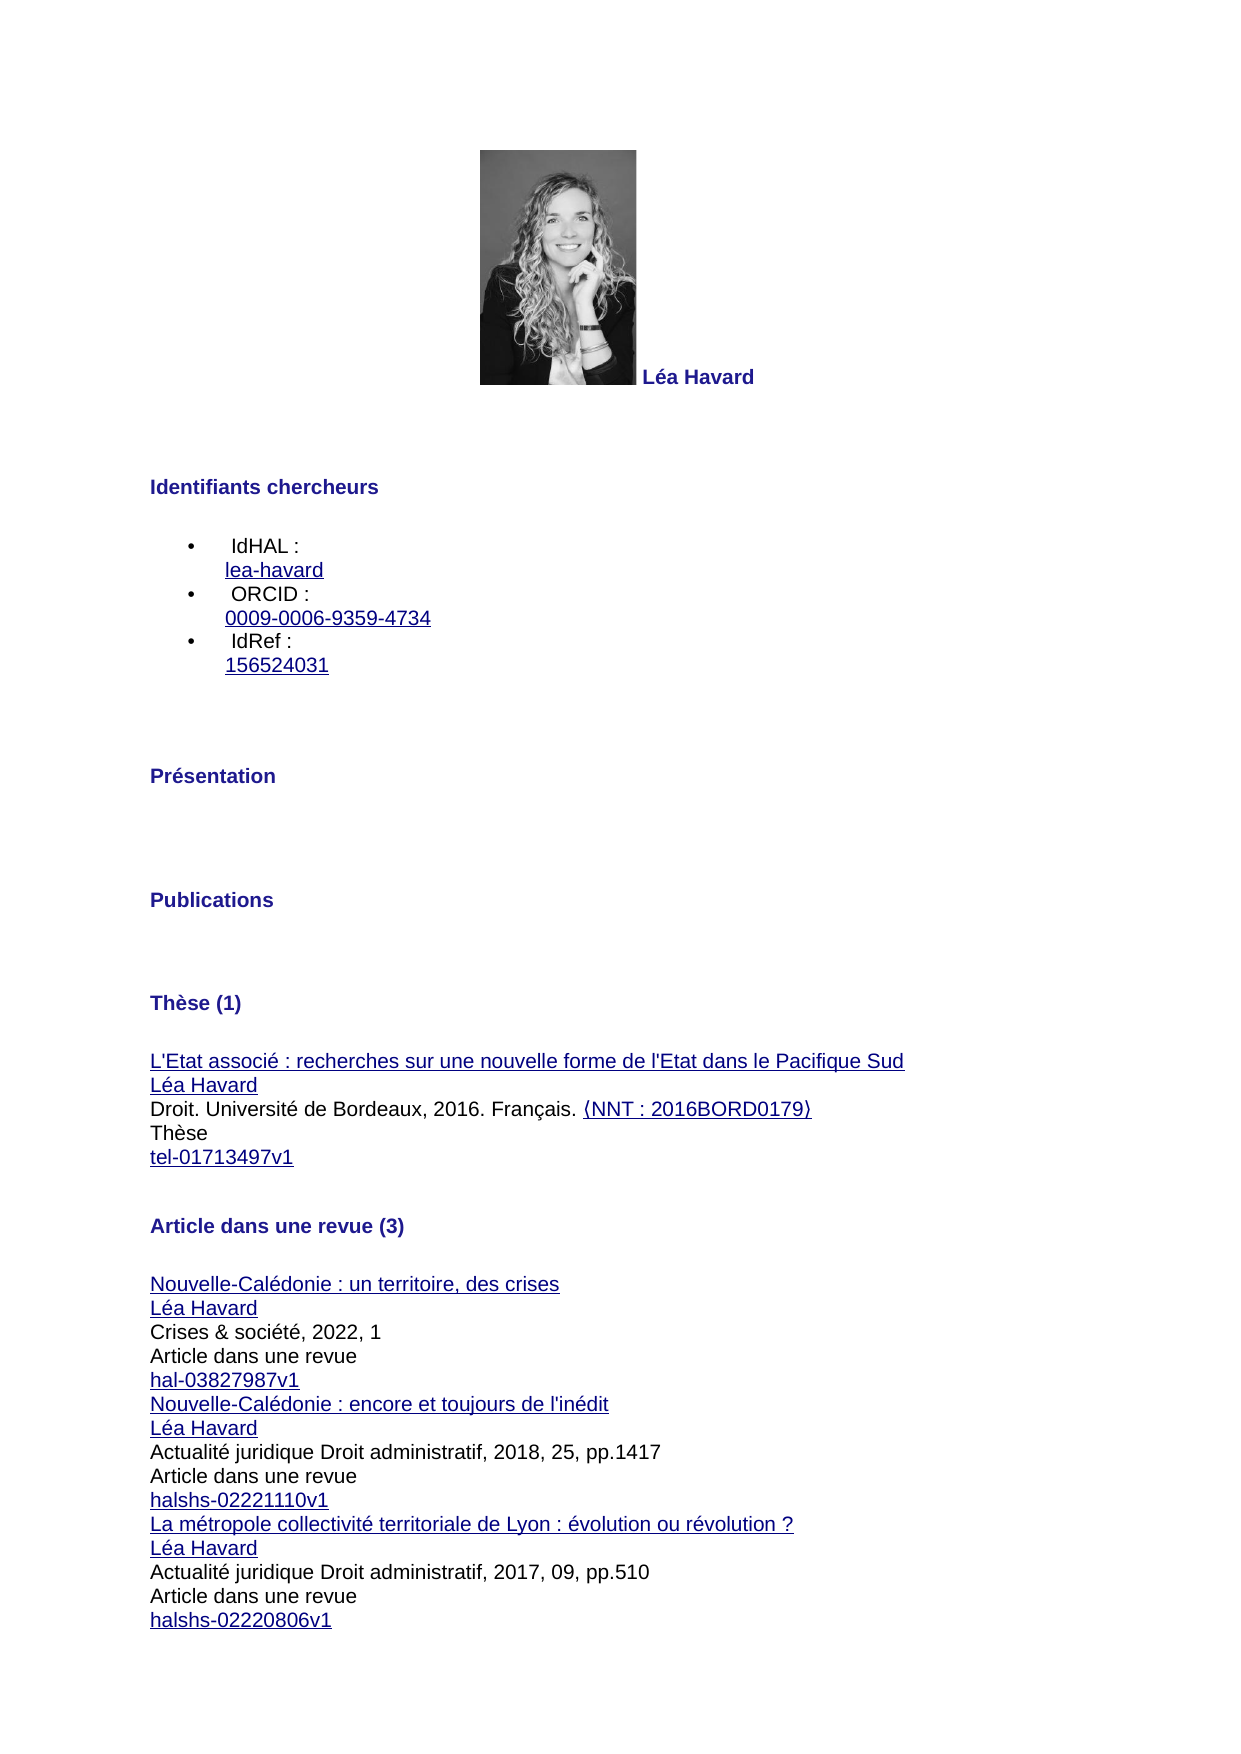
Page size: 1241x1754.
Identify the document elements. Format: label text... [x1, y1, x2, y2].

subtitle Thèse (1) [150, 991, 1090, 1015]
subtitle Léa Havard [150, 150, 1090, 389]
list ORCID : [187, 581, 1090, 605]
table_cell La métropole collectivité territoriale de Lyon : évolution ou révolution ? Léa Havard Actualité juridique Droit administratif, 2017, 09, pp.510 Article dans une revue halshs-02220806v1 [150, 1512, 1090, 1631]
table_cell Nouvelle-Calédonie : encore et toujours de l'inédit Léa Havard Actualité juridique Droit administratif, 2018, 25, pp.1417 Article dans une revue halshs-02221110v1 [150, 1392, 1090, 1512]
subtitle Identifiants chercheurs [150, 475, 1090, 499]
list 0009-0006-9359-4734 [187, 605, 1090, 629]
list IdRef : [187, 629, 1090, 653]
list IdHAL : [187, 533, 1090, 557]
list 156524031 [187, 653, 1090, 677]
list lea-havard [187, 557, 1090, 581]
subtitle Article dans une revue (3) [150, 1214, 1090, 1238]
subtitle Publications [150, 888, 1090, 912]
table_header Nouvelle-Calédonie : un territoire, des crises Léa Havard Crises & société, 2022, 1 Article dans une revue hal-03827987v1 [150, 1272, 1090, 1392]
picture [480, 150, 637, 385]
subtitle Présentation [150, 764, 1090, 788]
table_header L'Etat associé : recherches sur une nouvelle forme de l'Etat dans le Pacifique Sud Léa Havard Droit. Université de Bordeaux, 2016. Français. ⟨NNT : 2016BORD0179⟩ Thèse tel-01713497v1 [150, 1049, 1090, 1169]
